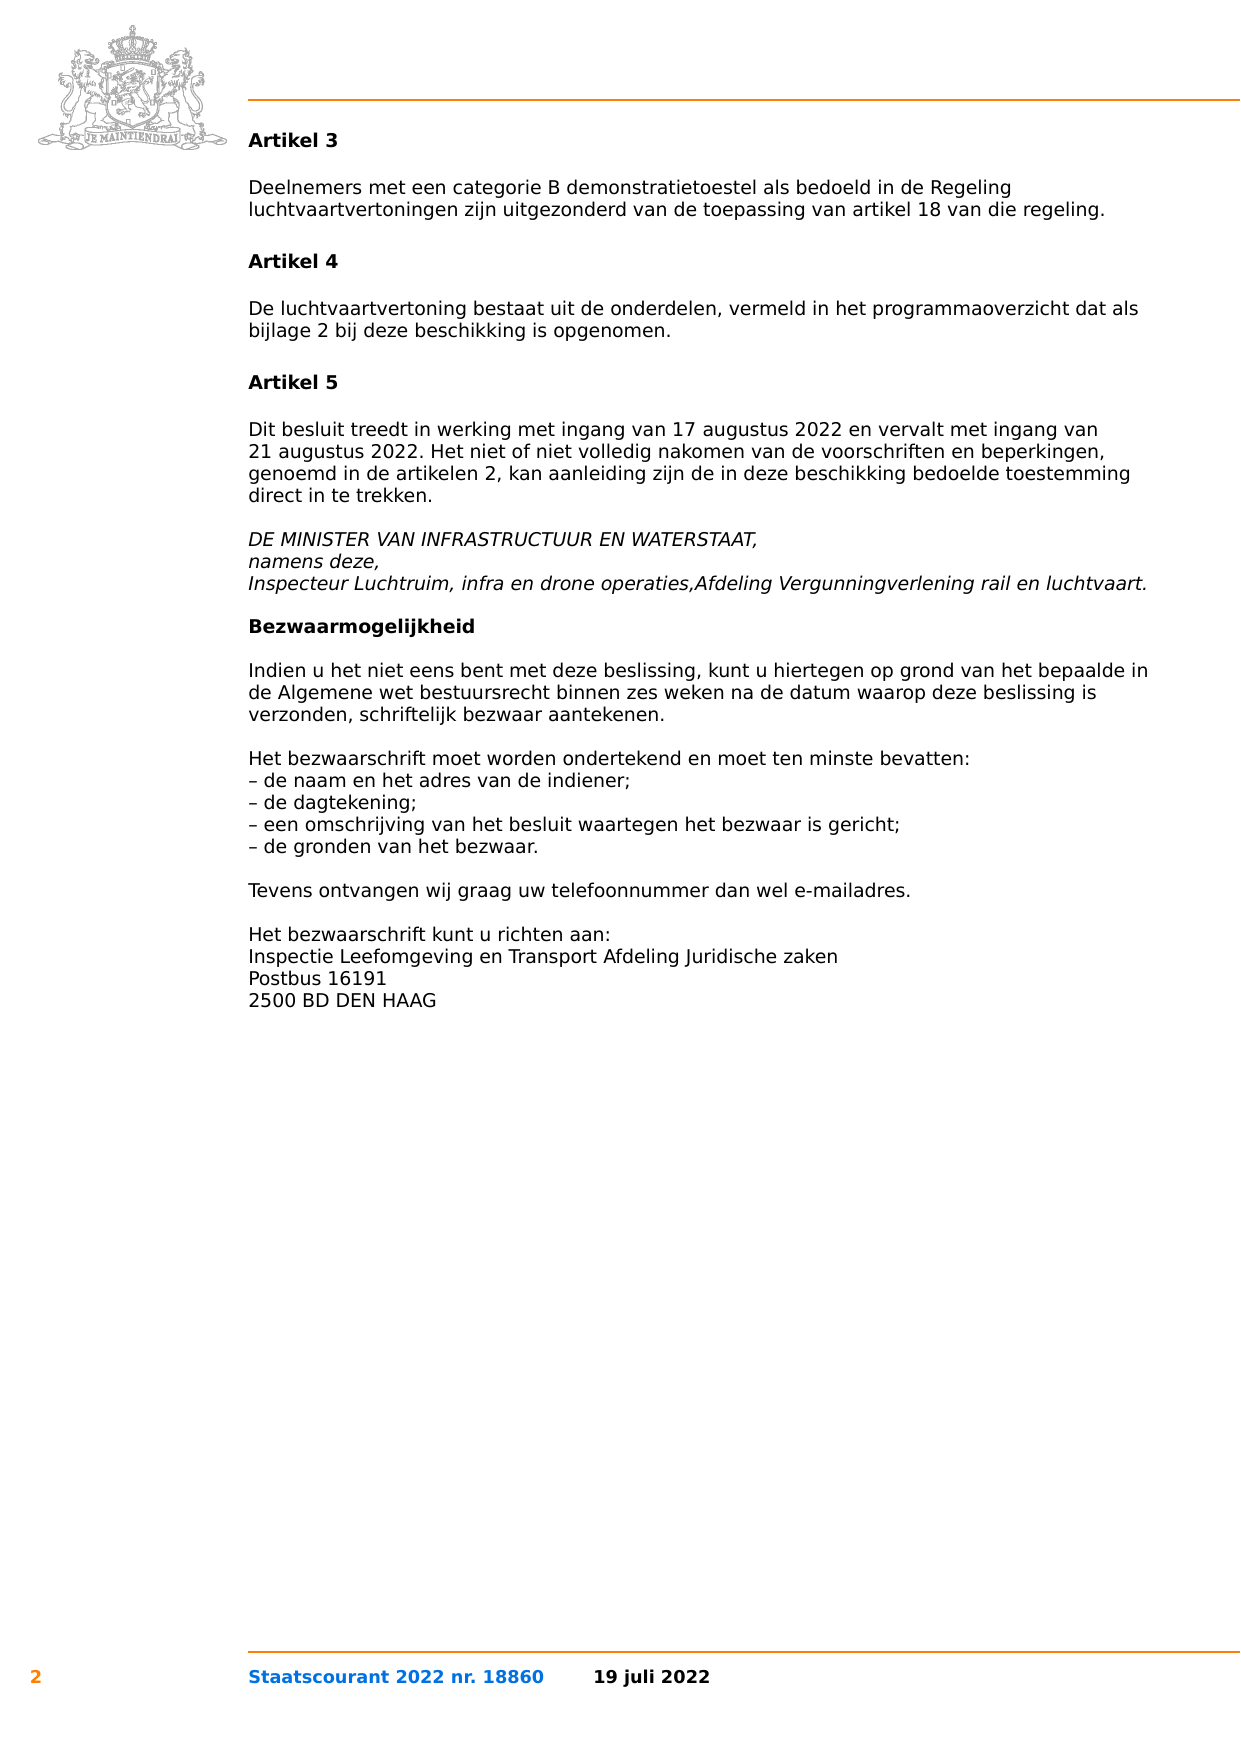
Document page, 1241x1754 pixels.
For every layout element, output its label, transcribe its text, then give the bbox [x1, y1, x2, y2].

text Bezwaarmogelijkheid [248, 616, 1163, 638]
text Het bezwaarschrift kunt u richten aan: [248, 924, 1163, 946]
text Inspectie Leefomgeving en Transport Afdeling Juridische zaken [248, 946, 1163, 968]
text DE MINISTER VAN INFRASTRUCTUUR EN WATERSTAAT, namens deze, Inspecteur Luchtruim, infra en drone operaties,Afdeling Vergunningverlening rail en luchtvaart. [248, 528, 1163, 594]
text – de dagtekening; [248, 792, 1163, 814]
text Het bezwaarschrift moet worden ondertekend en moet ten minste bevatten: [248, 748, 1163, 770]
text – de gronden van het bezwaar. [248, 836, 1163, 858]
subtitle Artikel 4 [248, 251, 1163, 273]
text – een omschrijving van het besluit waartegen het bezwaar is gericht; [248, 814, 1163, 836]
subtitle Artikel 5 [248, 372, 1163, 394]
text Postbus 16191 [248, 968, 1163, 989]
text Tevens ontvangen wij graag uw telefoonnummer dan wel e-mailadres. [248, 880, 1163, 902]
text Indien u het niet eens bent met deze beslissing, kunt u hiertegen op grond van het bepaalde in de Algemene wet bestuursrecht binnen zes weken na de datum waarop deze beslissing is verzonden, schriftelijk bezwaar aantekenen. [248, 660, 1163, 726]
text – de naam en het adres van de indiener; [248, 770, 1163, 792]
text 2500 BD DEN HAAG [248, 989, 1163, 1012]
text Dit besluit treedt in werking met ingang van 17 augustus 2022 en vervalt met ingang van 21 augustus 2022. Het niet of niet volledig nakomen van de voorschriften en beperkingen, genoemd in de artikelen 2, kan aanleiding zijn de in deze beschikking bedoelde toestemming direct in te trekken. [248, 419, 1163, 507]
subtitle Artikel 3 [248, 130, 1163, 152]
text Deelnemers met een categorie B demonstratietoestel als bedoeld in de Regeling luchtvaartvertoningen zijn uitgezonderd van de toepassing van artikel 18 van die regeling. [248, 177, 1163, 221]
picture [38, 25, 227, 150]
text De luchtvaartvertoning bestaat uit de onderdelen, vermeld in het programmaoverzicht dat als bijlage 2 bij deze beschikking is opgenomen. [248, 298, 1163, 342]
